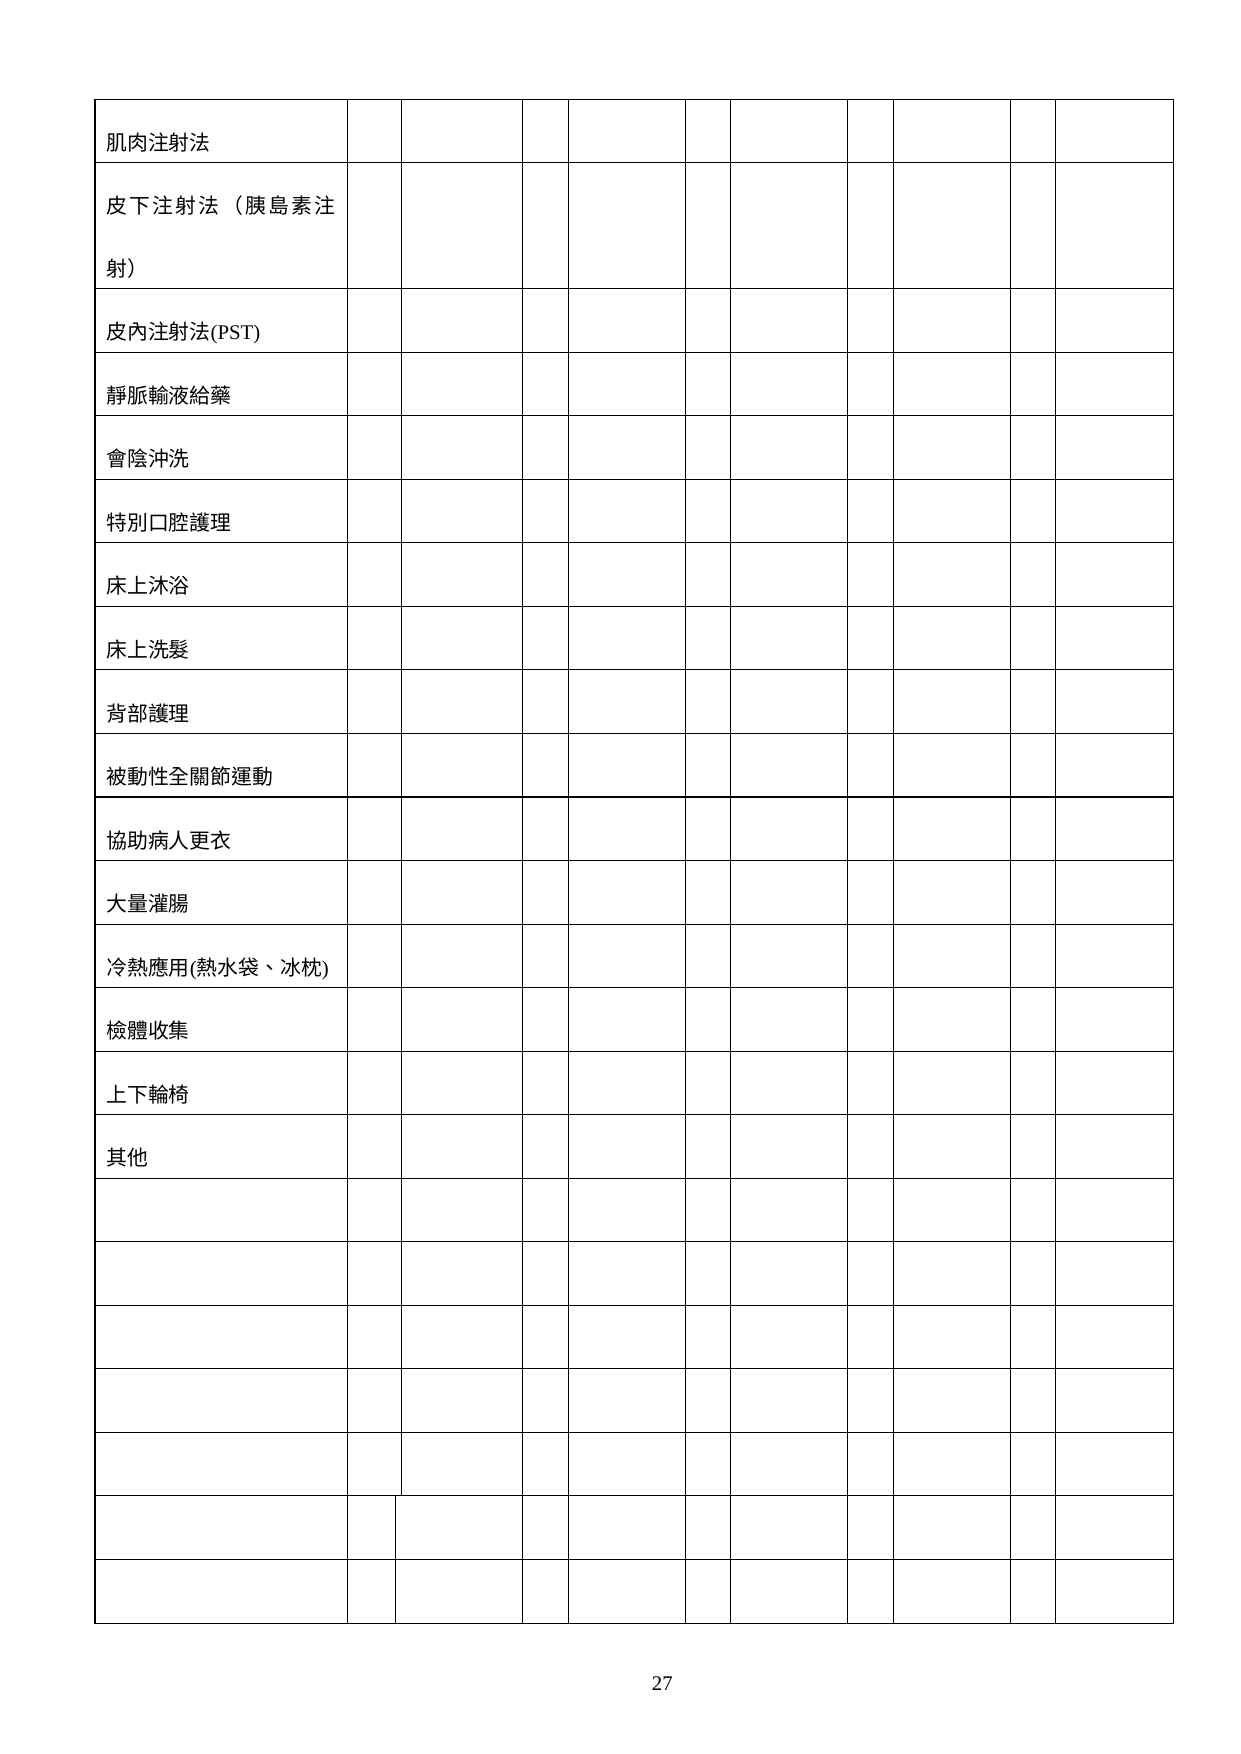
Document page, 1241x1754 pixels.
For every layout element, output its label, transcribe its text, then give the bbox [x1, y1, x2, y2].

table_cell [894, 416, 1010, 479]
table_cell [686, 1369, 730, 1432]
table_cell [731, 1052, 847, 1114]
table_cell [848, 925, 893, 987]
table_cell [731, 1115, 847, 1178]
table_cell [686, 798, 730, 860]
table_cell [569, 543, 685, 606]
table_cell [523, 1369, 568, 1432]
table_cell [731, 1560, 847, 1622]
table_cell [523, 861, 568, 923]
table_cell [96, 1433, 347, 1495]
table_cell [96, 1179, 347, 1241]
table_cell [348, 988, 401, 1051]
table_cell [402, 543, 522, 606]
table_cell [894, 1369, 1010, 1432]
table_cell [348, 480, 401, 542]
table_cell [402, 925, 522, 987]
table_cell [402, 1115, 522, 1178]
table_cell [1011, 1052, 1055, 1114]
table_cell [686, 163, 730, 288]
table_cell [731, 1306, 847, 1368]
table_cell [1011, 1179, 1055, 1241]
table_cell [348, 416, 401, 479]
table_cell [1056, 1496, 1173, 1559]
table_cell [523, 1115, 568, 1178]
table_cell [523, 543, 568, 606]
table_cell [348, 1052, 401, 1114]
table_cell [569, 416, 685, 479]
table_cell [731, 607, 847, 669]
table_cell [1056, 1242, 1173, 1305]
table_cell [731, 925, 847, 987]
table_cell [396, 1560, 522, 1622]
table_cell [731, 353, 847, 415]
table_cell [731, 988, 847, 1051]
table_cell [569, 607, 685, 669]
table_cell 皮內注射法(PST) [96, 289, 347, 352]
table_cell [686, 925, 730, 987]
table_cell [96, 1306, 347, 1368]
table_cell [894, 734, 1010, 796]
table_cell [523, 1560, 568, 1622]
table_cell [1011, 988, 1055, 1051]
table_cell [894, 670, 1010, 733]
table_cell [894, 1052, 1010, 1114]
table_cell [894, 798, 1010, 860]
table_cell [686, 1115, 730, 1178]
table_cell [1011, 861, 1055, 923]
table_cell [1056, 416, 1173, 479]
table_cell [1056, 861, 1173, 923]
table_cell [523, 480, 568, 542]
table_cell [523, 607, 568, 669]
table_cell [1056, 1179, 1173, 1241]
table_cell [569, 925, 685, 987]
table_cell [348, 543, 401, 606]
table_cell [523, 798, 568, 860]
table_cell [1056, 353, 1173, 415]
table_cell [686, 1179, 730, 1241]
table_cell [686, 734, 730, 796]
table_cell [848, 1433, 893, 1495]
table_cell 靜脈輸液給藥 [96, 353, 347, 415]
table_cell [402, 988, 522, 1051]
table_cell [523, 163, 568, 288]
table_cell [569, 1369, 685, 1432]
table_cell [523, 416, 568, 479]
table_cell [348, 925, 401, 987]
table_cell [348, 1242, 401, 1305]
table_cell [402, 607, 522, 669]
table_cell [1056, 925, 1173, 987]
table_cell [731, 734, 847, 796]
table_cell [686, 353, 730, 415]
table_cell [523, 1496, 568, 1559]
table_cell [569, 1115, 685, 1178]
table_cell [731, 1433, 847, 1495]
table_cell [348, 670, 401, 733]
table_cell [402, 1179, 522, 1241]
table_cell [523, 988, 568, 1051]
table_cell [1056, 1306, 1173, 1368]
table_cell [894, 1242, 1010, 1305]
table_cell [1011, 1369, 1055, 1432]
table_cell [348, 100, 401, 162]
table_cell [1056, 988, 1173, 1051]
table_cell [1056, 607, 1173, 669]
table_cell [1011, 543, 1055, 606]
table_cell [523, 1052, 568, 1114]
table_cell [848, 1115, 893, 1178]
table_cell [848, 1369, 893, 1432]
table_cell [569, 1306, 685, 1368]
table_cell [1056, 734, 1173, 796]
table_cell 肌肉注射法 [96, 100, 347, 162]
table_cell [348, 353, 401, 415]
table_cell [731, 416, 847, 479]
table_cell [686, 1242, 730, 1305]
table_cell [569, 1433, 685, 1495]
table_cell [523, 100, 568, 162]
table_cell [894, 543, 1010, 606]
table_cell [569, 861, 685, 923]
table_cell [96, 1560, 347, 1622]
table_cell [1056, 1115, 1173, 1178]
table_cell [894, 861, 1010, 923]
table_cell [348, 163, 401, 288]
table_cell [894, 925, 1010, 987]
table_cell [894, 988, 1010, 1051]
table_cell [569, 988, 685, 1051]
table_cell [569, 353, 685, 415]
table_cell 大量灌腸 [96, 861, 347, 923]
table_cell [569, 100, 685, 162]
table_cell [686, 607, 730, 669]
table_cell [402, 353, 522, 415]
table_cell [569, 1179, 685, 1241]
table_cell [1011, 163, 1055, 288]
table_cell 床上洗髮 [96, 607, 347, 669]
table_cell [523, 925, 568, 987]
table_cell [848, 988, 893, 1051]
table_cell [894, 480, 1010, 542]
table_cell [1056, 670, 1173, 733]
table_cell [686, 480, 730, 542]
table_cell [848, 480, 893, 542]
table_cell [1056, 798, 1173, 860]
table_cell 協助病人更衣 [96, 798, 347, 860]
table_cell [402, 798, 522, 860]
table_cell [848, 100, 893, 162]
table_cell [894, 163, 1010, 288]
table_cell [848, 670, 893, 733]
table_cell [348, 1115, 401, 1178]
table_cell [523, 1433, 568, 1495]
table_cell [348, 1496, 395, 1559]
table_cell [686, 289, 730, 352]
table_cell [348, 1433, 401, 1495]
table_cell [731, 100, 847, 162]
table_cell [1056, 100, 1173, 162]
table_cell [569, 480, 685, 542]
table_cell 背部護理 [96, 670, 347, 733]
table_cell 皮下注射法（胰島素注射） [96, 163, 347, 288]
table_cell 會陰沖洗 [96, 416, 347, 479]
table_cell [348, 861, 401, 923]
table_cell [686, 1052, 730, 1114]
table_cell [848, 163, 893, 288]
table_cell [402, 861, 522, 923]
table_cell [894, 1433, 1010, 1495]
table_cell [894, 100, 1010, 162]
table_cell [1056, 1433, 1173, 1495]
table_cell [96, 1242, 347, 1305]
table_cell [894, 607, 1010, 669]
table_cell [731, 480, 847, 542]
table_cell [348, 1560, 395, 1622]
table_cell [848, 861, 893, 923]
table_cell [569, 798, 685, 860]
table_cell [348, 607, 401, 669]
table_cell 冷熱應用(熱水袋、冰枕) [96, 925, 347, 987]
table_cell 床上沐浴 [96, 543, 347, 606]
table_cell [523, 1306, 568, 1368]
table_cell [1011, 607, 1055, 669]
table_cell [731, 861, 847, 923]
table_cell [96, 1496, 347, 1559]
table_cell [1056, 1560, 1173, 1622]
table_cell [402, 1369, 522, 1432]
table_cell [848, 353, 893, 415]
table_cell [1011, 289, 1055, 352]
table_cell [731, 163, 847, 288]
table_cell [348, 289, 401, 352]
table_cell [1011, 416, 1055, 479]
table_cell [894, 1306, 1010, 1368]
table_cell [848, 289, 893, 352]
table_cell [1056, 1052, 1173, 1114]
table_cell [348, 1306, 401, 1368]
table_cell [1011, 1496, 1055, 1559]
table_cell [523, 1242, 568, 1305]
table_cell [402, 100, 522, 162]
table_cell [402, 416, 522, 479]
table_cell [402, 1052, 522, 1114]
table_cell [731, 1242, 847, 1305]
table_cell [402, 670, 522, 733]
table_cell [1056, 163, 1173, 288]
table_cell [402, 163, 522, 288]
table_cell [396, 1496, 522, 1559]
table_cell [686, 988, 730, 1051]
table_cell [523, 734, 568, 796]
table_cell [402, 289, 522, 352]
table_cell [686, 100, 730, 162]
table_cell [848, 1242, 893, 1305]
table_cell [686, 861, 730, 923]
table_cell [894, 289, 1010, 352]
table_cell [523, 1179, 568, 1241]
table_cell [348, 798, 401, 860]
table_cell [569, 1242, 685, 1305]
table_cell [569, 1560, 685, 1622]
table_cell [731, 1496, 847, 1559]
table_cell [1011, 1242, 1055, 1305]
table_cell [848, 1179, 893, 1241]
table_cell [1011, 100, 1055, 162]
table_cell [848, 1052, 893, 1114]
table_cell [686, 1306, 730, 1368]
table_cell [1056, 1369, 1173, 1432]
table_cell 其他 [96, 1115, 347, 1178]
table_cell [731, 1179, 847, 1241]
table_cell [848, 416, 893, 479]
table_cell [402, 480, 522, 542]
table_cell 特別口腔護理 [96, 480, 347, 542]
table_cell [731, 289, 847, 352]
table_cell [1056, 543, 1173, 606]
table_cell 被動性全關節運動 [96, 734, 347, 796]
table_cell [848, 1560, 893, 1622]
table_cell [848, 734, 893, 796]
table_cell [1011, 1433, 1055, 1495]
table_cell [894, 1560, 1010, 1622]
table_cell [686, 543, 730, 606]
table_cell [402, 734, 522, 796]
table_cell [523, 353, 568, 415]
table_cell [894, 353, 1010, 415]
table_cell [569, 1496, 685, 1559]
table_cell [848, 1496, 893, 1559]
table_cell [894, 1179, 1010, 1241]
table_cell [1011, 1115, 1055, 1178]
table_cell [569, 289, 685, 352]
table_cell [569, 670, 685, 733]
table_cell [731, 1369, 847, 1432]
table_cell [1056, 480, 1173, 542]
table_cell [348, 734, 401, 796]
table_cell [348, 1179, 401, 1241]
table_cell [569, 163, 685, 288]
table_cell 上下輪椅 [96, 1052, 347, 1114]
table_cell [848, 1306, 893, 1368]
table_cell [1056, 289, 1173, 352]
table_cell [569, 734, 685, 796]
table_cell [1011, 670, 1055, 733]
table_cell [894, 1496, 1010, 1559]
table_cell [731, 543, 847, 606]
table_cell [523, 670, 568, 733]
table_cell [1011, 1306, 1055, 1368]
table_cell [1011, 480, 1055, 542]
table_cell [1011, 734, 1055, 796]
table_cell [686, 1496, 730, 1559]
table_cell [686, 1433, 730, 1495]
table_cell [894, 1115, 1010, 1178]
table_cell 檢體收集 [96, 988, 347, 1051]
table_cell [402, 1433, 522, 1495]
table_cell [402, 1242, 522, 1305]
table_cell [686, 416, 730, 479]
table_cell [1011, 925, 1055, 987]
table_cell [348, 1369, 401, 1432]
table_cell [686, 670, 730, 733]
table_cell [523, 289, 568, 352]
table_cell [96, 1369, 347, 1432]
table_cell [731, 670, 847, 733]
table_cell [1011, 798, 1055, 860]
table_cell [569, 1052, 685, 1114]
table_cell [1011, 353, 1055, 415]
table_cell [848, 607, 893, 669]
table_cell [686, 1560, 730, 1622]
table_cell [848, 543, 893, 606]
table_cell [731, 798, 847, 860]
table_cell [848, 798, 893, 860]
table_cell [402, 1306, 522, 1368]
table_cell [1011, 1560, 1055, 1622]
